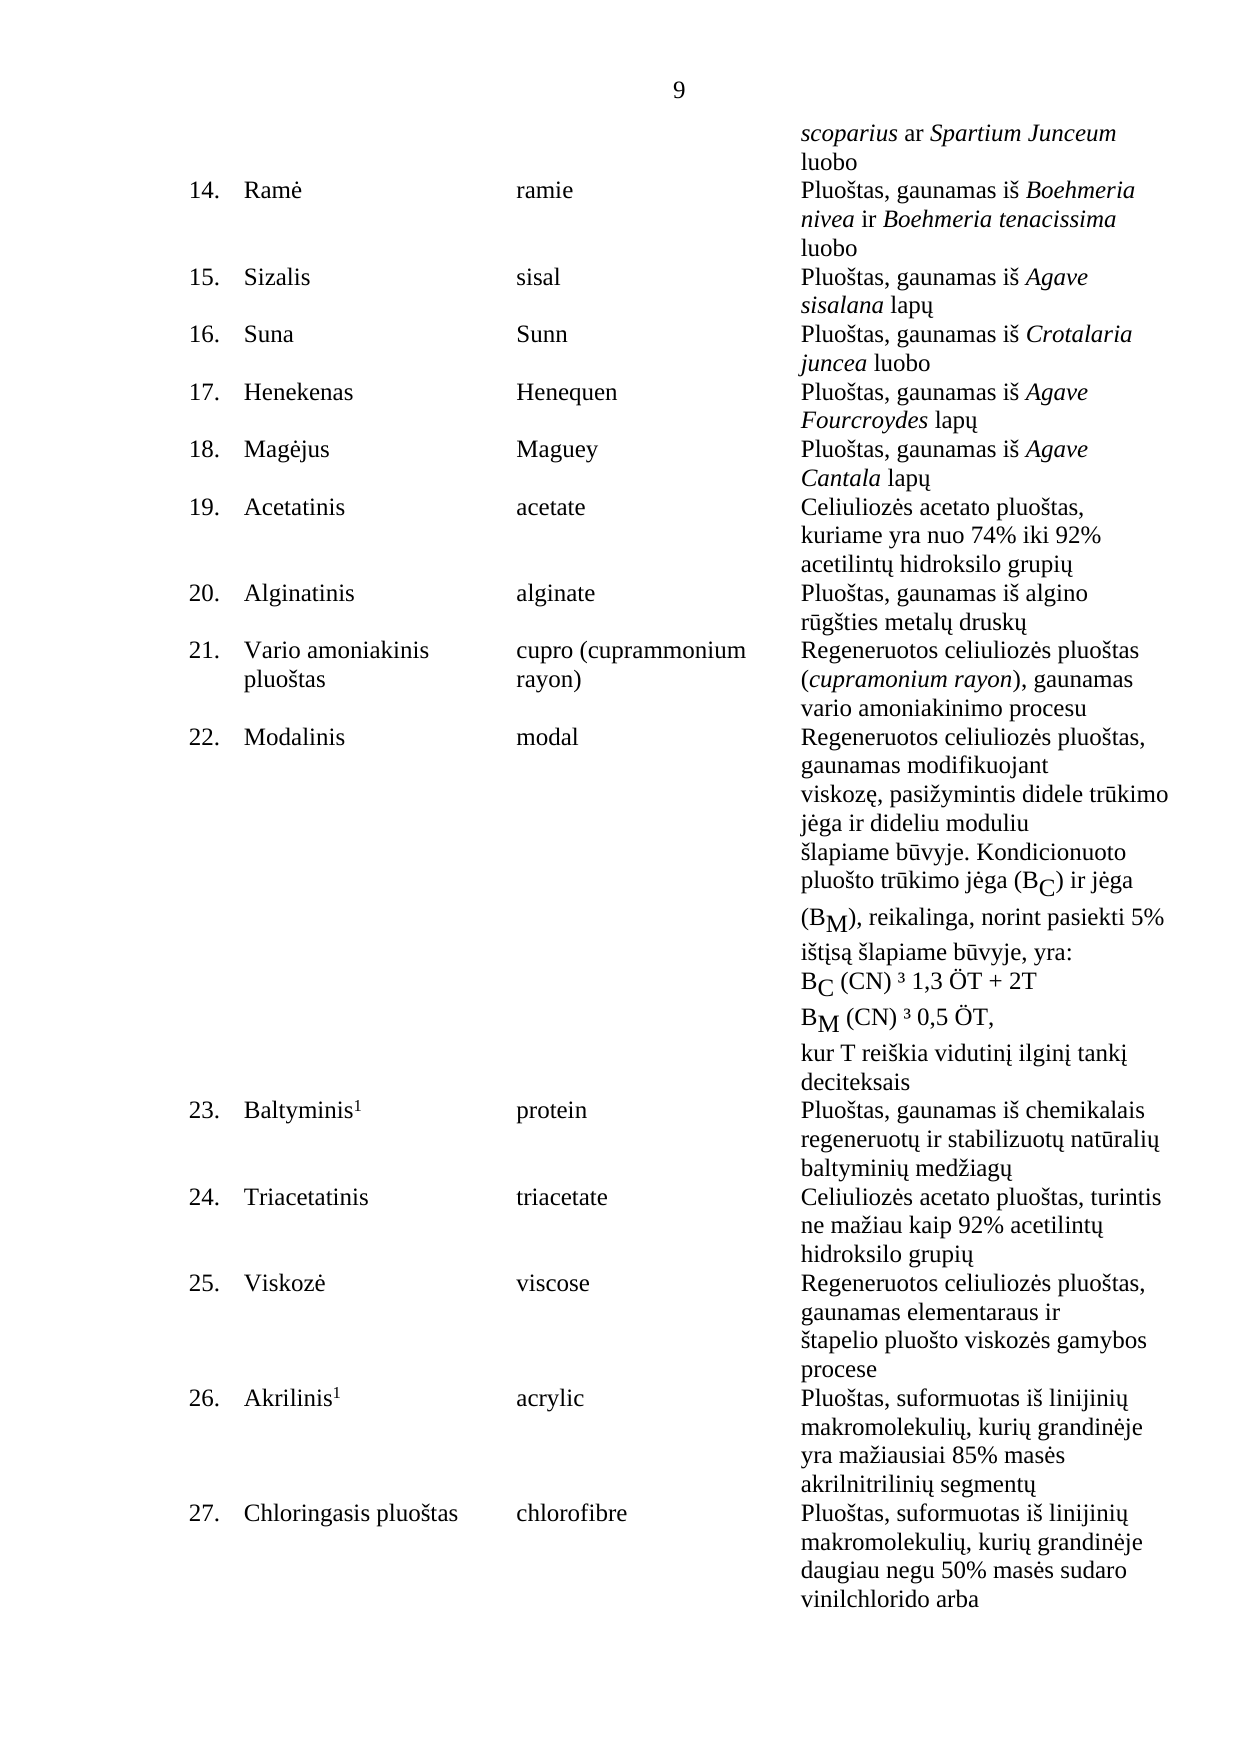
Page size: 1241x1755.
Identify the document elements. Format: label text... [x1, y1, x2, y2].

table_cell kur T reiškia vidutinį ilginį tankį deciteksais [789, 1038, 1181, 1096]
table_cell 22. [177, 722, 232, 779]
table_cell Magėjus [233, 434, 505, 492]
table_cell Pluoštas, gaunamas iš Boehmeria nivea ir Boehmeria tenacissima luobo [789, 176, 1181, 262]
table_cell viskozę, pasižymintis didele trūkimo jėga ir dideliu moduliu [789, 779, 1181, 837]
table_cell 19. [177, 492, 232, 578]
table_cell Modalinis [233, 722, 505, 779]
table_cell Henekenas [233, 377, 505, 434]
table_cell Sizalis [233, 262, 505, 319]
table_cell 15. [177, 262, 232, 319]
table_cell [233, 1002, 505, 1038]
table_cell [233, 1038, 505, 1096]
table_cell 21. [177, 636, 232, 722]
table_cell [177, 1002, 232, 1038]
table_cell 18. [177, 434, 232, 492]
table_cell [505, 837, 789, 902]
table_cell 20. [177, 578, 232, 636]
table_cell yra mažiausiai 85% masės akrilnitrilinių segmentų [789, 1441, 1181, 1498]
table_cell Suna [233, 319, 505, 377]
table_cell Celiuliozės acetato pluoštas, turintis ne mažiau kaip 92% acetilintų hidroksilo grupių [789, 1182, 1181, 1268]
table_cell Triacetatinis [233, 1182, 505, 1268]
table_cell viscose [505, 1268, 789, 1326]
table_cell Acetatinis [233, 492, 505, 578]
table_cell [233, 1556, 505, 1613]
table_cell [177, 1038, 232, 1096]
table_cell acrylic [505, 1383, 789, 1441]
table_cell ramie [505, 176, 789, 262]
table_cell [505, 779, 789, 837]
table_cell [177, 118, 232, 176]
table_cell Celiuliozės acetato pluoštas, kuriame yra nuo 74% iki 92% acetilintų hidroksilo grupių [789, 492, 1181, 578]
table_cell [233, 1326, 505, 1383]
table_cell Regeneruotos celiuliozės pluoštas (cupramonium rayon), gaunamas vario amoniakinimo procesu [789, 636, 1181, 722]
table_cell Regeneruotos celiuliozės pluoštas, gaunamas elementaraus ir [789, 1268, 1181, 1326]
table_cell modal [505, 722, 789, 779]
table_cell Regeneruotos celiuliozės pluoštas, gaunamas modifikuojant [789, 722, 1181, 779]
table_cell [505, 1326, 789, 1383]
table_cell 23. [177, 1096, 232, 1182]
table_cell 25. [177, 1268, 232, 1326]
table_cell BC (CN) ³ 1,3 ÖT + 2T [789, 966, 1181, 1002]
table_cell Alginatinis [233, 578, 505, 636]
table_cell (BM), reikalinga, norint pasiekti 5% ištįsą šlapiame būvyje, yra: [789, 902, 1181, 966]
table_cell [177, 966, 232, 1002]
table_cell [177, 1326, 232, 1383]
table_cell Pluoštas, suformuotas iš linijinių makromolekulių, kurių grandinėje [789, 1498, 1181, 1556]
table_cell 14. [177, 176, 232, 262]
table_cell [177, 1441, 232, 1498]
table_cell [233, 779, 505, 837]
table_cell [233, 1441, 505, 1498]
table_cell Viskozė [233, 1268, 505, 1326]
table_cell [505, 1556, 789, 1613]
table_cell [233, 837, 505, 902]
table_cell [177, 779, 232, 837]
table_cell BM (CN) ³ 0,5 ÖT, [789, 1002, 1181, 1038]
table_cell sisal [505, 262, 789, 319]
table_cell [177, 837, 232, 902]
table_cell Baltyminis1 [233, 1096, 505, 1182]
table_cell 26. [177, 1383, 232, 1441]
table_cell cupro (cuprammonium rayon) [505, 636, 789, 722]
table_cell Pluoštas, gaunamas iš Agave sisalana lapų [789, 262, 1181, 319]
table_cell [505, 1002, 789, 1038]
table_cell [505, 118, 789, 176]
table_cell Pluoštas, gaunamas iš Crotalaria juncea luobo [789, 319, 1181, 377]
table_cell Vario amoniakinis pluoštas [233, 636, 505, 722]
table_cell acetate [505, 492, 789, 578]
table_cell Chloringasis pluoštas [233, 1498, 505, 1556]
table_cell Pluoštas, gaunamas iš Agave Fourcroydes lapų [789, 377, 1181, 434]
table_cell Akrilinis1 [233, 1383, 505, 1441]
table_cell [505, 1038, 789, 1096]
table_cell Pluoštas, suformuotas iš linijinių makromolekulių, kurių grandinėje [789, 1383, 1181, 1441]
table_cell Pluoštas, gaunamas iš Agave Cantala lapų [789, 434, 1181, 492]
table_cell Henequen [505, 377, 789, 434]
table_cell šlapiame būvyje. Kondicionuoto pluošto trūkimo jėga (BC) ir jėga [789, 837, 1181, 902]
table_cell [233, 966, 505, 1002]
table_cell Pluoštas, gaunamas iš chemikalais regeneruotų ir stabilizuotų natūralių baltyminių medžiagų [789, 1096, 1181, 1182]
table_cell štapelio pluošto viskozės gamybos procese [789, 1326, 1181, 1383]
table_cell [177, 902, 232, 966]
table_cell [177, 1556, 232, 1613]
table_cell chlorofibre [505, 1498, 789, 1556]
table_cell 27. [177, 1498, 232, 1556]
table_cell Ramė [233, 176, 505, 262]
table_cell [233, 118, 505, 176]
table_cell daugiau negu 50% masės sudaro vinilchlorido arba [789, 1556, 1181, 1613]
table_cell 24. [177, 1182, 232, 1268]
table_cell Maguey [505, 434, 789, 492]
table_cell Sunn [505, 319, 789, 377]
table_cell 16. [177, 319, 232, 377]
table_cell [233, 902, 505, 966]
table_cell Pluoštas, gaunamas iš algino rūgšties metalų druskų [789, 578, 1181, 636]
table_cell 17. [177, 377, 232, 434]
table_cell scoparius ar Spartium Junceum luobo [789, 118, 1181, 176]
table_cell [505, 966, 789, 1002]
table_cell triacetate [505, 1182, 789, 1268]
table_cell [505, 1441, 789, 1498]
table_cell protein [505, 1096, 789, 1182]
table_cell alginate [505, 578, 789, 636]
table_cell [505, 902, 789, 966]
